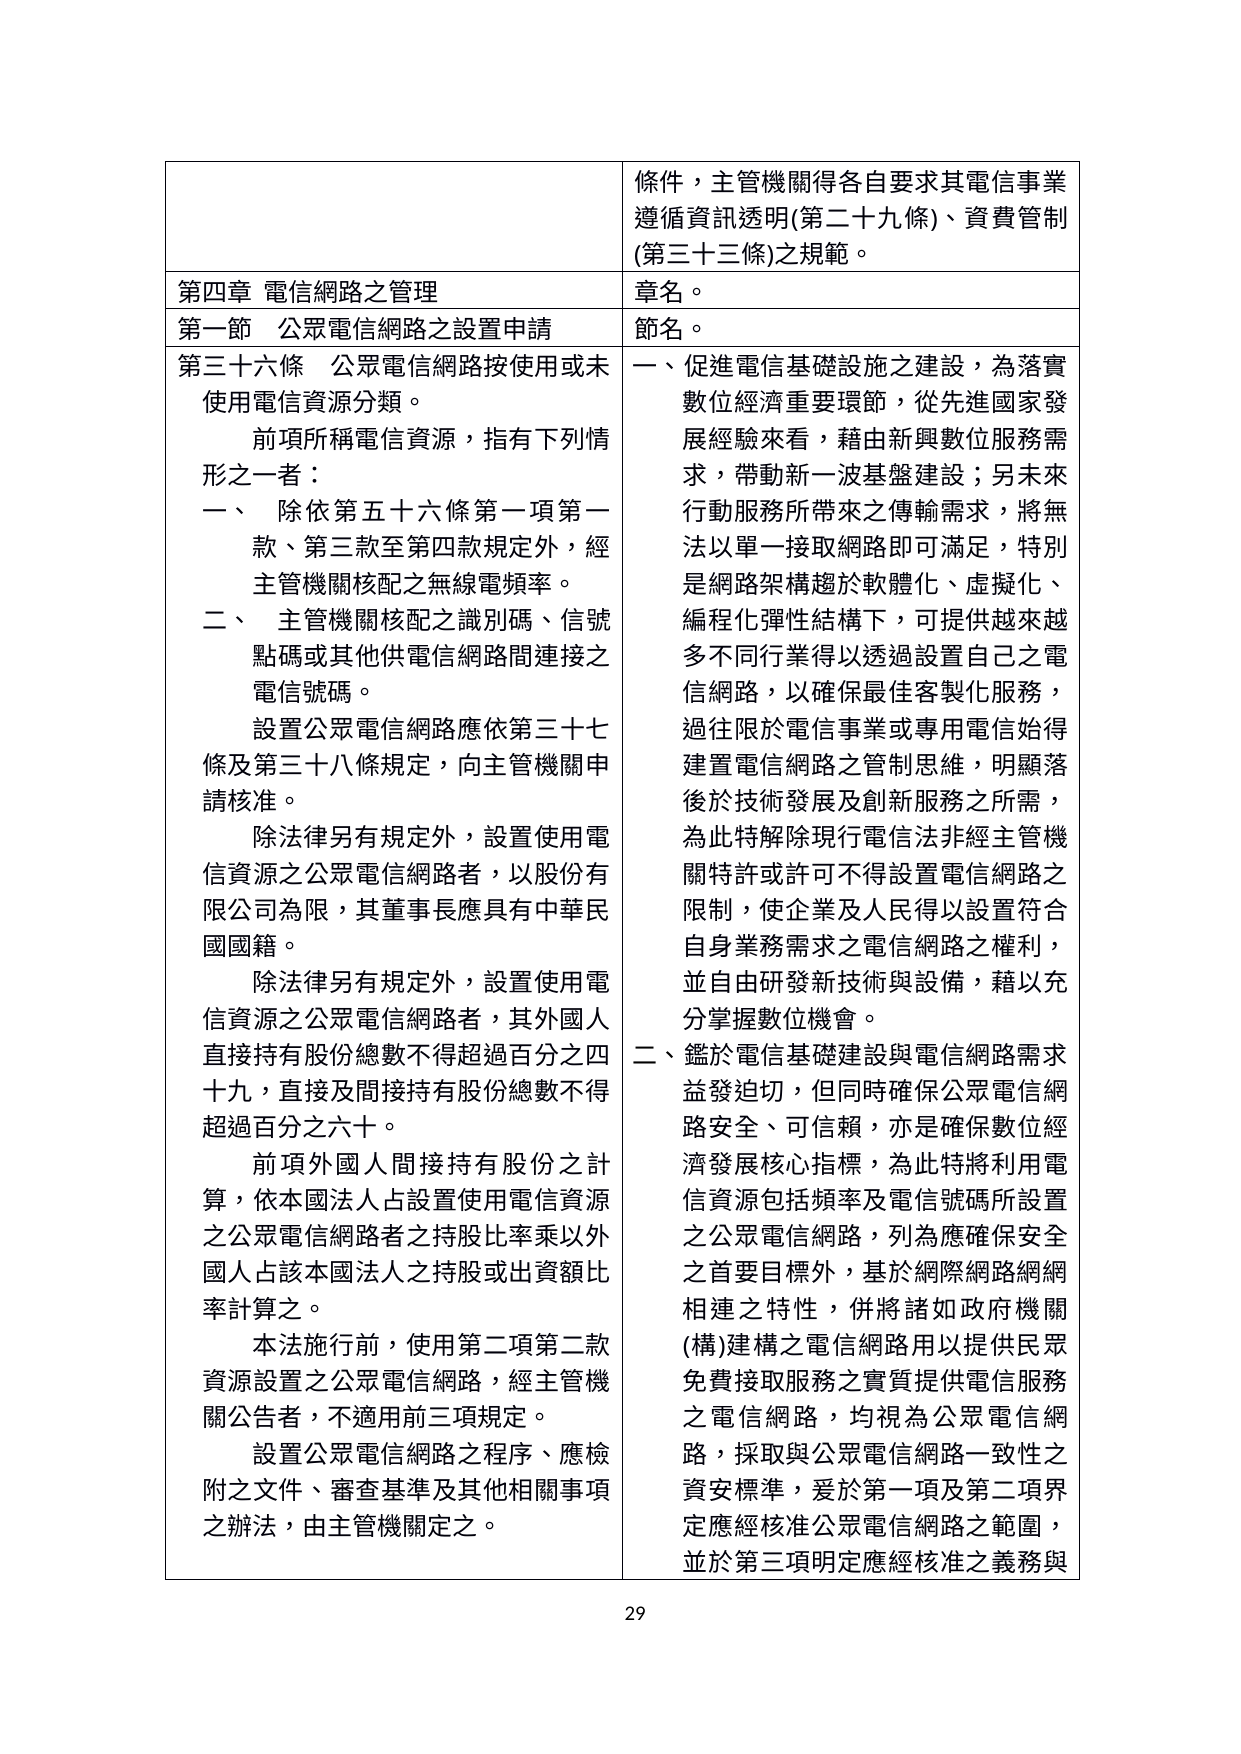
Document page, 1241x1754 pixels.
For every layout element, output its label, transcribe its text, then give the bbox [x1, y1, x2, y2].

table_cell [166, 162, 622, 271]
table_cell 促進電信基礎設施之建設，為落實數位經濟重要環節，從先進國家發展經驗來看，藉由新興數位服務需求，帶動新一波基盤建設；另未來行動服務所帶來之傳輸需求，將無法以單一接取網路即可滿足，特別是網路架構趨於軟體化、虛擬化、編程化彈性結構下，可提供越來越多不同行業得以透過設置自己之電信網路，以確保最佳客製化服務，過往限於電信事業或專用電信始得建置電信網路之管制思維，明顯落後於技術發展及創新服務之所需，為此特解除現行電信法非經主管機關特許或許可不得設置電信網路之限制，使企業及人民得以設置符合自身業務需求之電信網路之權利，並自由研發新技術與設備，藉以充分掌握數位機會。 鑑於電信基礎建設與電信網路需求益發迫切，但同時確保公眾電信網路安全、可信賴，亦是確保數位經濟發展核心指標，為此特將利用電信資源包括頻率及電信號碼所設置之公眾電信網路，列為應確保安全之首要目標外，基於網際網路網網相連之特性，併將諸如政府機關(構)建構之電信網路用以提供民眾免費接取服務之實質提供電信服務之電信網路，均視為公眾電信網路，採取與公眾電信網路一致性之資安標準，爰於第一項及第二項界定應經核准公眾電信網路之範圍，並於第三項明定應經核准之義務與 [623, 347, 1079, 1579]
table_cell 節名。 [623, 309, 1079, 346]
table_cell 章名。 [623, 272, 1079, 308]
table_cell 第一節 公眾電信網路之設置申請 [166, 309, 622, 346]
table_cell 第三十六條 公眾電信網路按使用或未使用電信資源分類。 前項所稱電信資源，指有下列情形之一者： 除依第五十六條第一項第一款、第三款至第四款規定外，經主管機關核配之無線電頻率。 主管機關核配之識別碼、信號點碼或其他供電信網路間連接之電信號碼。 設置公眾電信網路應依第三十七條及第三十八條規定，向主管機關申請核准。 除法律另有規定外，設置使用電信資源之公眾電信網路者，以股份有限公司為限，其董事長應具有中華民國國籍。 除法律另有規定外，設置使用電信資源之公眾電信網路者，其外國人直接持有股份總數不得超過百分之四十九，直接及間接持有股份總數不得超過百分之六十。 前項外國人間接持有股份之計算，依本國法人占設置使用電信資源之公眾電信網路者之持股比率乘以外國人占該本國法人之持股或出資額比率計算之。 本法施行前，使用第二項第二款資源設置之公眾電信網路，經主管機關公告者，不適用前三項規定。 設置公眾電信網路之程序、應檢附之文件、審查基準及其他相關事項之辦法，由主管機關定之。 [166, 347, 622, 1579]
table_cell 條件，主管機關得各自要求其電信事業遵循資訊透明(第二十九條)、資費管制(第三十三條)之規範。 [623, 162, 1079, 271]
table_cell 第四章 電信網路之管理 [166, 272, 622, 308]
